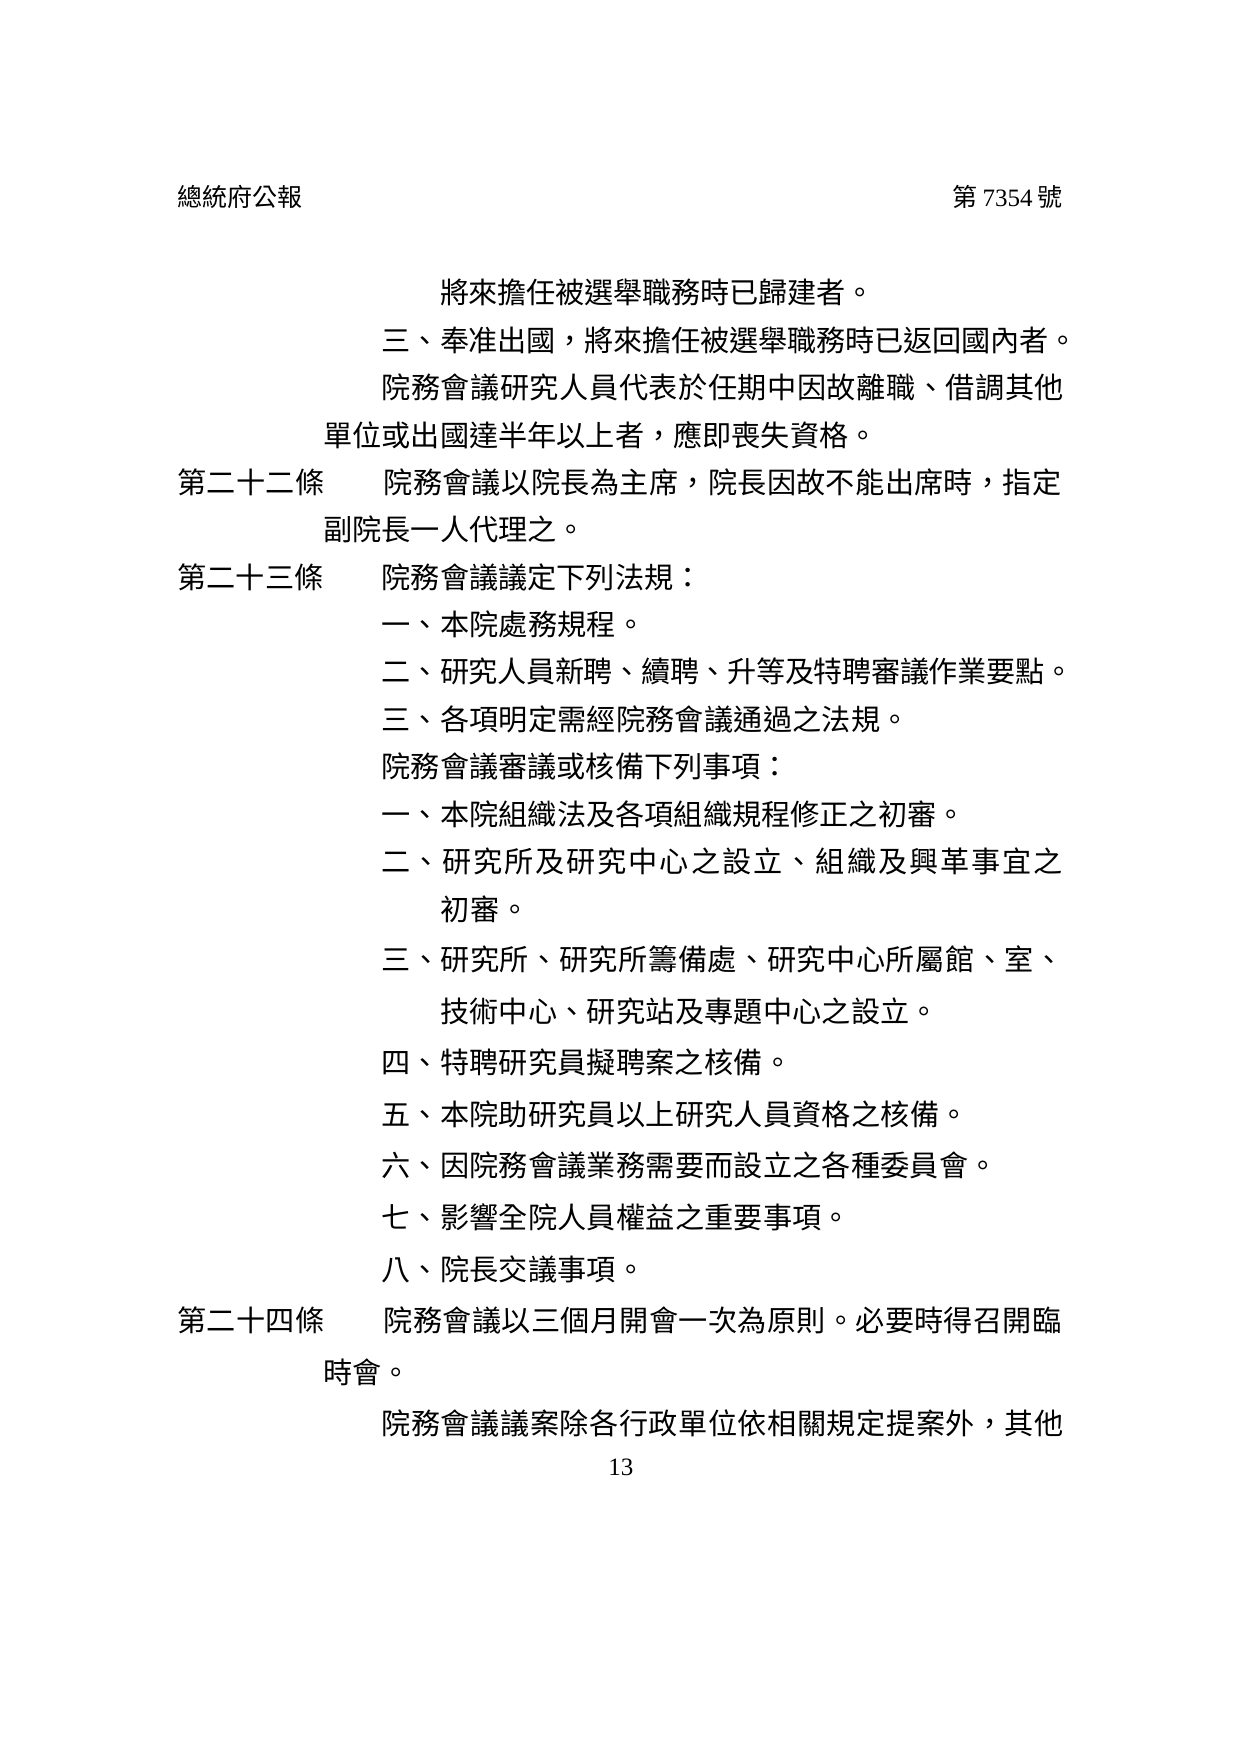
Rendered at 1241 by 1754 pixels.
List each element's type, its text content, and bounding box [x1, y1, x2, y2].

text 二、經其他單位(含公民營企業)借調，不在本院支薪，將來擔任被選舉職務時已歸建者。 [381, 266, 1064, 313]
text 二、研究人員新聘、續聘、升等及特聘審議作業要點。 [381, 645, 1064, 692]
text 八、院長交議事項。 [381, 1239, 1064, 1290]
text 三、研究所、研究所籌備處、研究中心所屬館、室、技術中心、研究站及專題中心之設立。 [381, 929, 1064, 1032]
text 二、研究所及研究中心之設立、組織及興革事宜之初審。 [381, 834, 1064, 929]
text 三、奉准出國，將來擔任被選舉職務時已返回國內者。 [381, 313, 1064, 361]
text 院務會議研究人員代表於任期中因故離職、借調其他單位或出國達半年以上者，應即喪失資格。 [323, 361, 1064, 455]
text 院務會議議案除各行政單位依相關規定提案外，其他 [323, 1393, 1064, 1445]
text 院務會議審議或核備下列事項： [323, 740, 1064, 787]
text 第二十三條 院務會議議定下列法規： [177, 550, 1064, 598]
text 七、影響全院人員權益之重要事項。 [381, 1187, 1064, 1239]
text 一、本院組織法及各項組織規程修正之初審。 [381, 787, 1064, 834]
text 一、本院處務規程。 [381, 598, 1064, 645]
text 四、特聘研究員擬聘案之核備。 [381, 1032, 1064, 1084]
text 第二十四條 院務會議以三個月開會一次為原則。必要時得召開臨時會。 [177, 1290, 1064, 1393]
text 第二十二條 院務會議以院長為主席，院長因故不能出席時，指定副院長一人代理之。 [177, 455, 1064, 550]
text 六、因院務會議業務需要而設立之各種委員會。 [381, 1136, 1064, 1187]
text 五、本院助研究員以上研究人員資格之核備。 [381, 1084, 1064, 1136]
text 三、各項明定需經院務會議通過之法規。 [381, 692, 1064, 740]
